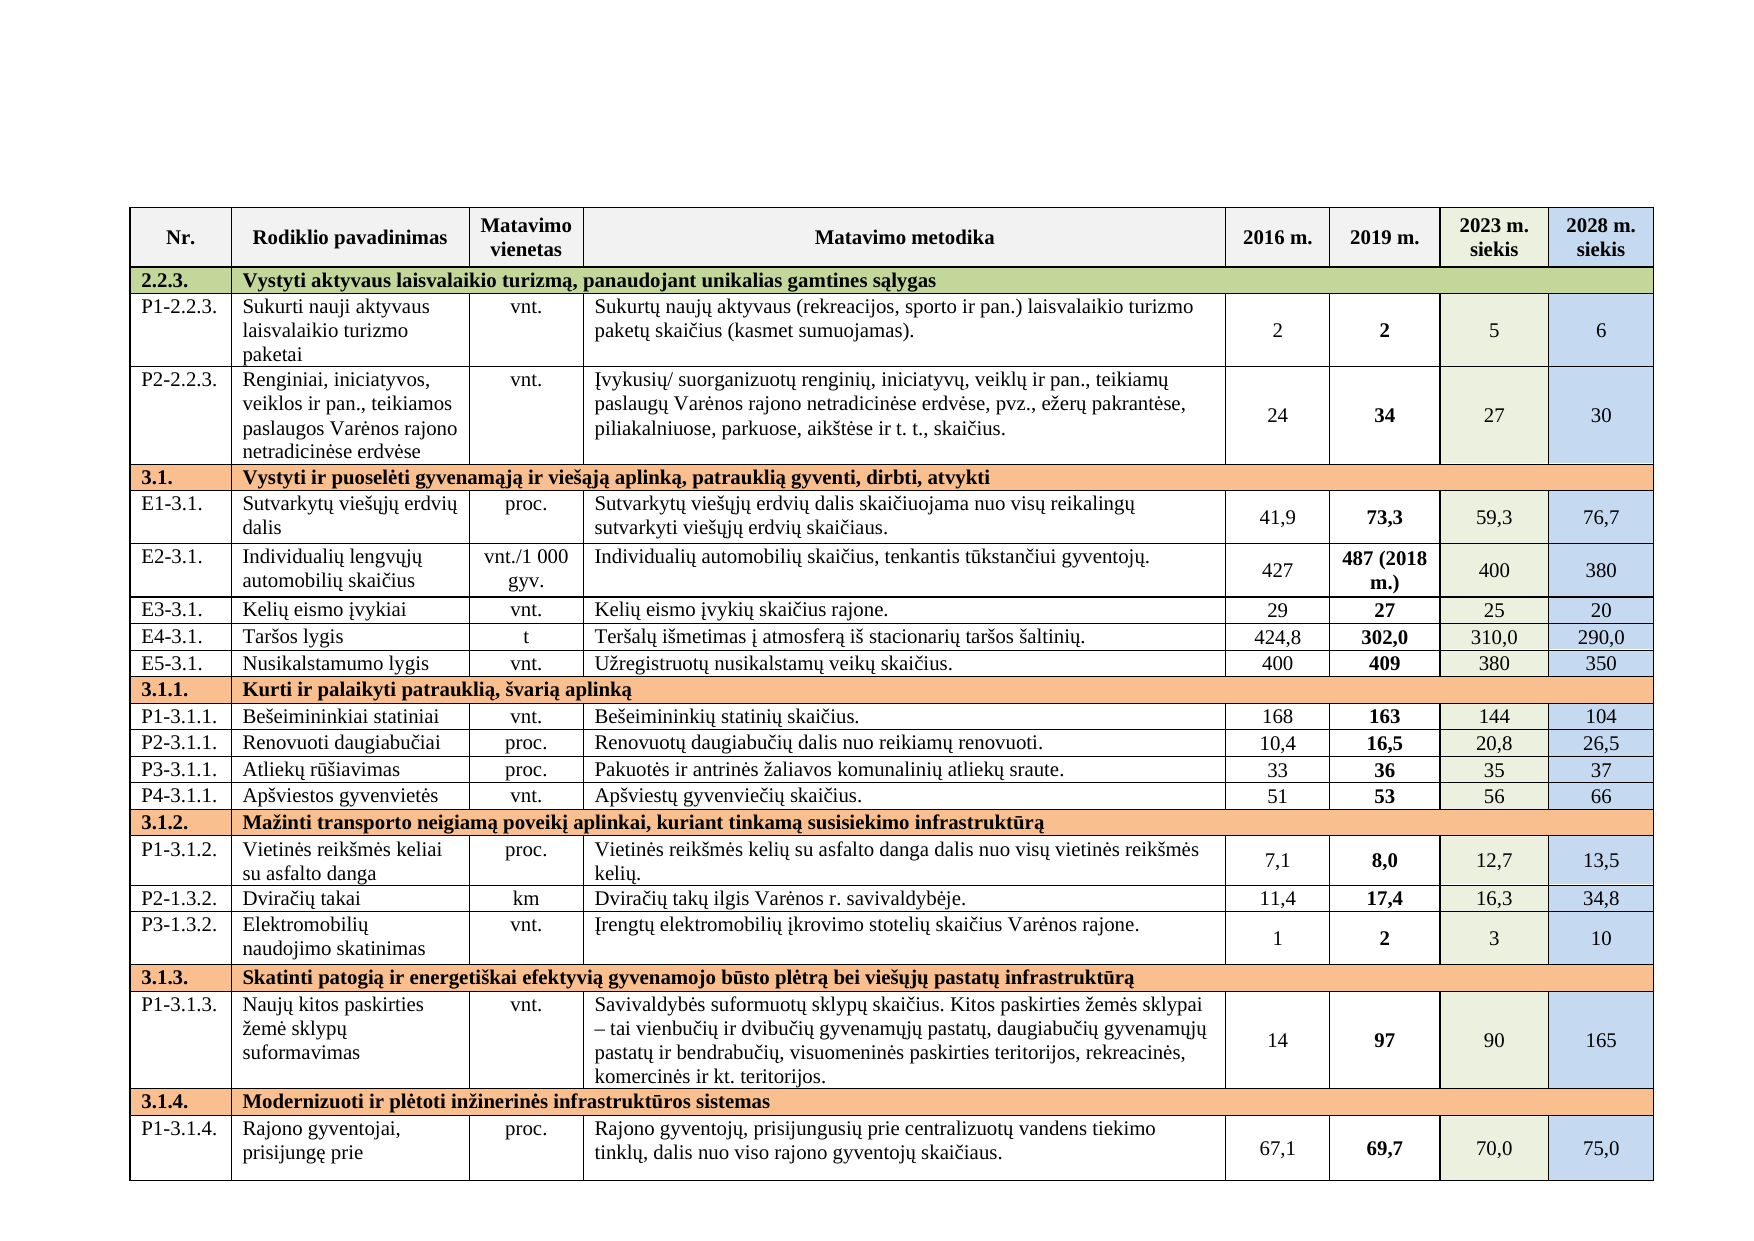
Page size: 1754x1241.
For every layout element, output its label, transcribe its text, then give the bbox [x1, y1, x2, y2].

table_cell 3.1.1. [131, 677, 231, 703]
table_header 2028 m. siekis [1549, 208, 1653, 266]
table_cell 29 [1226, 598, 1329, 623]
table_header 2016 m. [1226, 208, 1329, 266]
table_cell Vietinės reikšmės kelių su asfalto danga dalis nuo visų vietinės reikšmės kelių. [584, 836, 1225, 884]
table_cell Renovuotų daugiabučių dalis nuo reikiamų renovuoti. [584, 730, 1225, 756]
table_header Rodiklio pavadinimas [232, 208, 469, 266]
table_cell Kelių eismo įvykių skaičius rajone. [584, 598, 1225, 623]
table_cell Nusikalstamumo lygis [232, 651, 469, 676]
table_cell Atliekų rūšiavimas [232, 757, 469, 782]
table_cell Sukurti nauji aktyvaus laisvalaikio turizmo paketai [232, 294, 469, 366]
table_cell 97 [1330, 992, 1439, 1088]
table_cell Sutvarkytų viešųjų erdvių dalis [232, 491, 469, 543]
table_cell P3-3.1.1. [131, 757, 231, 782]
table_cell 67,1 [1226, 1116, 1329, 1180]
table_cell vnt. [470, 294, 583, 366]
table_cell 17,4 [1330, 886, 1439, 911]
table_cell 20 [1549, 598, 1653, 623]
table_cell Teršalų išmetimas į atmosferą iš stacionarių taršos šaltinių. [584, 624, 1225, 649]
table_cell 41,9 [1226, 491, 1329, 543]
table_cell 487 (2018 m.) [1330, 544, 1439, 596]
table_cell Vystyti ir puoselėti gyvenamąją ir viešąją aplinką, patrauklią gyventi, dirbti, atvykti [232, 465, 1653, 490]
table_cell 16,3 [1441, 886, 1548, 911]
table_cell vnt. [470, 912, 583, 964]
table_cell 3.1. [131, 465, 231, 490]
table_cell 400 [1441, 544, 1548, 596]
table_cell proc. [470, 491, 583, 543]
table_cell Vietinės reikšmės keliai su asfalto danga [232, 836, 469, 884]
table_header 2023 m. siekis [1441, 208, 1548, 266]
table_cell 66 [1549, 783, 1653, 809]
table_cell 163 [1330, 704, 1439, 729]
table_cell proc. [470, 757, 583, 782]
table_cell 35 [1441, 757, 1548, 782]
table_cell 3.1.3. [131, 965, 231, 991]
table_cell Bešeimininkiai statiniai [232, 704, 469, 729]
table_cell E5-3.1. [131, 651, 231, 676]
table_cell vnt./1 000 gyv. [470, 544, 583, 596]
table_cell 168 [1226, 704, 1329, 729]
table_cell E3-3.1. [131, 598, 231, 623]
table_cell P1-3.1.1. [131, 704, 231, 729]
table_cell 1 [1226, 912, 1329, 964]
table_cell 302,0 [1330, 624, 1439, 649]
table_header Matavimo metodika [584, 208, 1225, 266]
table_cell Kelių eismo įvykiai [232, 598, 469, 623]
table_cell 165 [1549, 992, 1653, 1088]
table_cell 13,5 [1549, 836, 1653, 884]
table_cell E1-3.1. [131, 491, 231, 543]
table_cell Taršos lygis [232, 624, 469, 649]
table_cell vnt. [470, 367, 583, 463]
table_cell 380 [1441, 651, 1548, 676]
table_cell 427 [1226, 544, 1329, 596]
table_cell Užregistruotų nusikalstamų veikų skaičius. [584, 651, 1225, 676]
table_cell 11,4 [1226, 886, 1329, 911]
table_cell Vystyti aktyvaus laisvalaikio turizmą, panaudojant unikalias gamtines sąlygas [232, 268, 1653, 293]
table_cell 59,3 [1441, 491, 1548, 543]
table_cell 380 [1549, 544, 1653, 596]
table_cell 10 [1549, 912, 1653, 964]
table_cell P1-3.1.2. [131, 836, 231, 884]
table_cell 12,7 [1441, 836, 1548, 884]
table_cell 3.1.2. [131, 810, 231, 835]
table_cell 20,8 [1441, 730, 1548, 756]
table_cell proc. [470, 836, 583, 884]
table_cell 36 [1330, 757, 1439, 782]
table_cell 75,0 [1549, 1116, 1653, 1180]
table_cell 24 [1226, 367, 1329, 463]
table_cell 16,5 [1330, 730, 1439, 756]
table_cell 400 [1226, 651, 1329, 676]
table_cell 69,7 [1330, 1116, 1439, 1180]
table_cell 90 [1441, 992, 1548, 1088]
table_cell Įrengtų elektromobilių įkrovimo stotelių skaičius Varėnos rajone. [584, 912, 1225, 964]
table_cell Dviračių takai [232, 886, 469, 911]
table_cell 6 [1549, 294, 1653, 366]
table_cell E2-3.1. [131, 544, 231, 596]
table_cell P2-3.1.1. [131, 730, 231, 756]
table_cell 53 [1330, 783, 1439, 809]
table_cell vnt. [470, 651, 583, 676]
table_cell Mažinti transporto neigiamą poveikį aplinkai, kuriant tinkamą susisiekimo infrastruktūrą [232, 810, 1653, 835]
table_cell 26,5 [1549, 730, 1653, 756]
table_cell 14 [1226, 992, 1329, 1088]
table_cell 76,7 [1549, 491, 1653, 543]
table_cell vnt. [470, 992, 583, 1088]
table_cell 409 [1330, 651, 1439, 676]
table_cell 104 [1549, 704, 1653, 729]
table_cell 10,4 [1226, 730, 1329, 756]
table_cell t [470, 624, 583, 649]
table_cell Rajono gyventojai, prisijungę prie [232, 1116, 469, 1180]
table_cell Individualių automobilių skaičius, tenkantis tūkstančiui gyventojų. [584, 544, 1225, 596]
table_cell P2-2.2.3. [131, 367, 231, 463]
table_cell 25 [1441, 598, 1548, 623]
table_cell km [470, 886, 583, 911]
table_cell Elektromobilių naudojimo skatinimas [232, 912, 469, 964]
table_cell Modernizuoti ir plėtoti inžinerinės infrastruktūros sistemas [232, 1089, 1653, 1115]
table_cell Kurti ir palaikyti patrauklią, švarią aplinką [232, 677, 1653, 703]
table_cell Pakuotės ir antrinės žaliavos komunalinių atliekų sraute. [584, 757, 1225, 782]
table_cell Renginiai, iniciatyvos, veiklos ir pan., teikiamos paslaugos Varėnos rajono netradicinėse erdvėse [232, 367, 469, 463]
table_cell Individualių lengvųjų automobilių skaičius [232, 544, 469, 596]
table_cell vnt. [470, 783, 583, 809]
table_cell Renovuoti daugiabučiai [232, 730, 469, 756]
table_cell 8,0 [1330, 836, 1439, 884]
table_cell 27 [1441, 367, 1548, 463]
table_cell E4-3.1. [131, 624, 231, 649]
table_cell Rajono gyventojų, prisijungusių prie centralizuotų vandens tiekimo tinklų, dalis nuo viso rajono gyventojų skaičiaus. [584, 1116, 1225, 1180]
table_header Nr. [131, 208, 231, 266]
table_cell 30 [1549, 367, 1653, 463]
table_header Matavimo vienetas [470, 208, 583, 266]
table_header 2019 m. [1330, 208, 1439, 266]
table_cell vnt. [470, 704, 583, 729]
table_cell Bešeimininkių statinių skaičius. [584, 704, 1225, 729]
table_cell 310,0 [1441, 624, 1548, 649]
table_cell P4-3.1.1. [131, 783, 231, 809]
table_cell Sukurtų naujų aktyvaus (rekreacijos, sporto ir pan.) laisvalaikio turizmo paketų skaičius (kasmet sumuojamas). [584, 294, 1225, 366]
table_cell P3-1.3.2. [131, 912, 231, 964]
table_cell 2 [1226, 294, 1329, 366]
table_cell 2 [1330, 912, 1439, 964]
table_cell 37 [1549, 757, 1653, 782]
table_cell 2 [1330, 294, 1439, 366]
table_cell P2-1.3.2. [131, 886, 231, 911]
table_cell vnt. [470, 598, 583, 623]
table_cell 33 [1226, 757, 1329, 782]
table_cell 51 [1226, 783, 1329, 809]
table_cell Apšviestos gyvenvietės [232, 783, 469, 809]
table_cell 424,8 [1226, 624, 1329, 649]
table_cell 34 [1330, 367, 1439, 463]
table_cell 290,0 [1549, 624, 1653, 649]
table_cell 27 [1330, 598, 1439, 623]
table_cell Sutvarkytų viešųjų erdvių dalis skaičiuojama nuo visų reikalingų sutvarkyti viešųjų erdvių skaičiaus. [584, 491, 1225, 543]
table_cell proc. [470, 730, 583, 756]
table_cell P1-2.2.3. [131, 294, 231, 366]
table_cell 350 [1549, 651, 1653, 676]
table_cell P1-3.1.4. [131, 1116, 231, 1180]
table_cell Skatinti patogią ir energetiškai efektyvią gyvenamojo būsto plėtrą bei viešųjų pastatų infrastruktūrą [232, 965, 1653, 991]
table_cell Savivaldybės suformuotų sklypų skaičius. Kitos paskirties žemės sklypai – tai vienbučių ir dvibučių gyvenamųjų pastatų, daugiabučių gyvenamųjų pastatų ir bendrabučių, visuomeninės paskirties teritorijos, rekreacinės, komercinės ir kt. teritorijos. [584, 992, 1225, 1088]
table_cell 5 [1441, 294, 1548, 366]
table_cell 7,1 [1226, 836, 1329, 884]
table_cell 2.2.3. [131, 268, 231, 293]
table_cell 56 [1441, 783, 1548, 809]
table_cell 34,8 [1549, 886, 1653, 911]
table_cell 144 [1441, 704, 1548, 729]
table_cell Apšviestų gyvenviečių skaičius. [584, 783, 1225, 809]
table_cell 3.1.4. [131, 1089, 231, 1115]
table_cell Naujų kitos paskirties žemė sklypų suformavimas [232, 992, 469, 1088]
table_cell P1-3.1.3. [131, 992, 231, 1088]
table_cell Įvykusių/ suorganizuotų renginių, iniciatyvų, veiklų ir pan., teikiamų paslaugų Varėnos rajono netradicinėse erdvėse, pvz., ežerų pakrantėse, piliakalniuose, parkuose, aikštėse ir t. t., skaičius. [584, 367, 1225, 463]
table_cell Dviračių takų ilgis Varėnos r. savivaldybėje. [584, 886, 1225, 911]
table_cell 3 [1441, 912, 1548, 964]
table_cell 73,3 [1330, 491, 1439, 543]
table_cell 70,0 [1441, 1116, 1548, 1180]
table_cell proc. [470, 1116, 583, 1180]
